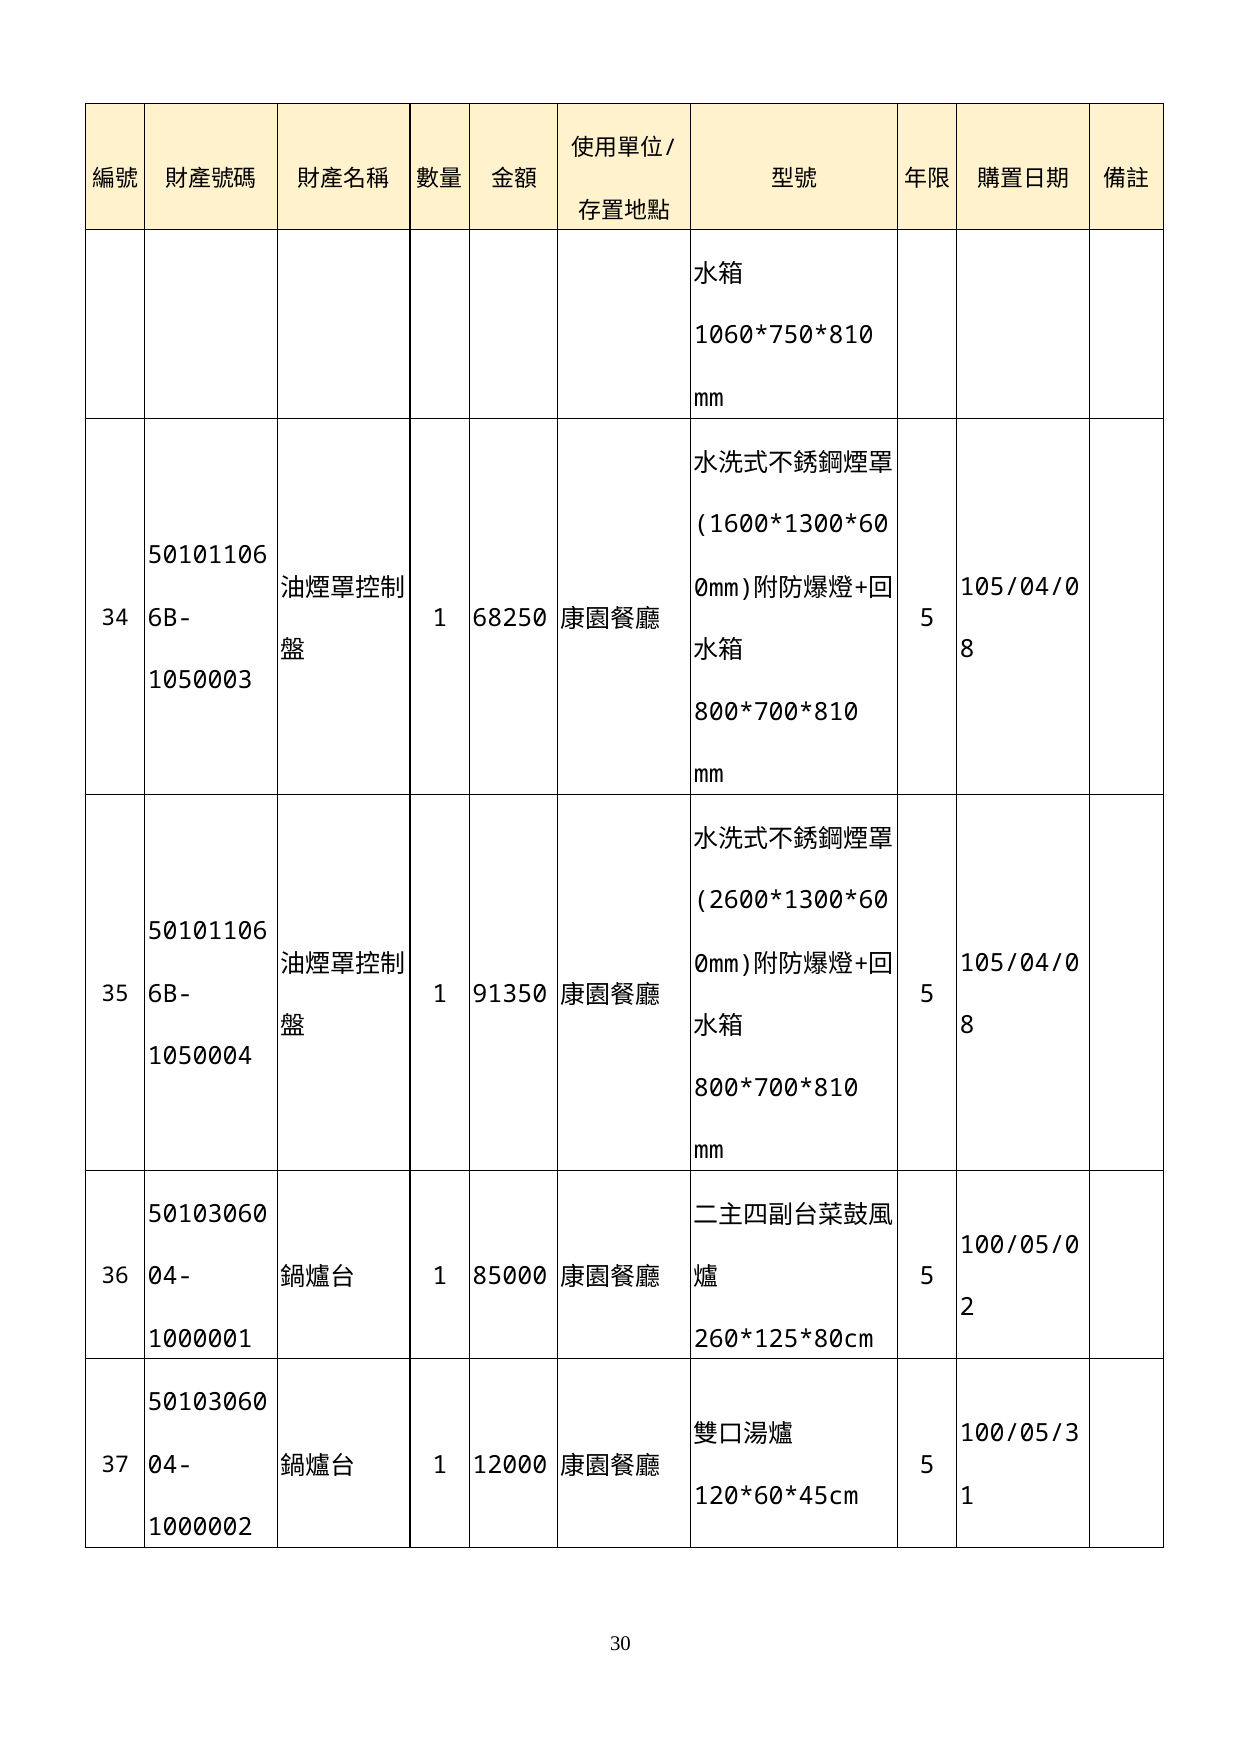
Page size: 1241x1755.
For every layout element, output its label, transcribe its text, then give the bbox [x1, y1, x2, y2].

table_cell 雙口湯爐120*60*45cm [691, 1359, 897, 1547]
table_cell [1090, 419, 1163, 793]
table_cell 5010306004-1000001 [145, 1171, 277, 1358]
table_cell 12000 [470, 1359, 557, 1547]
table_header 數量 [411, 104, 469, 229]
table_cell 油煙罩控制盤 [278, 419, 409, 793]
table_cell [278, 230, 409, 417]
table_cell 水箱1060*750*810 mm [691, 230, 897, 417]
table_cell 35 [86, 795, 144, 1169]
table_cell 康園餐廳 [558, 419, 690, 793]
table_cell 1 [411, 795, 469, 1169]
table_cell [957, 230, 1089, 417]
table_cell 鍋爐台 [278, 1359, 409, 1547]
table_cell 5 [898, 795, 956, 1169]
table_cell 85000 [470, 1171, 557, 1358]
table_header 編號 [86, 104, 144, 229]
table_cell 105/04/08 [957, 795, 1089, 1169]
table_cell 二主四副台菜鼓風爐260*125*80cm [691, 1171, 897, 1358]
table_cell 康園餐廳 [558, 1359, 690, 1547]
table_header 財產名稱 [278, 104, 409, 229]
table_cell [145, 230, 277, 417]
table_cell 1 [411, 419, 469, 793]
table_cell 36 [86, 1171, 144, 1358]
table_cell 5 [898, 419, 956, 793]
table_cell 105/04/08 [957, 419, 1089, 793]
table_cell 康園餐廳 [558, 1171, 690, 1358]
table_cell [470, 230, 557, 417]
table_cell 5 [898, 1171, 956, 1358]
table_cell 37 [86, 1359, 144, 1547]
table_header 金額 [470, 104, 557, 229]
table_header 財產號碼 [145, 104, 277, 229]
table_cell 5 [898, 1359, 956, 1547]
table_cell [86, 230, 144, 417]
table_cell 501011066B-1050004 [145, 795, 277, 1169]
table_cell [898, 230, 956, 417]
table_cell 501011066B-1050003 [145, 419, 277, 793]
table_cell 100/05/02 [957, 1171, 1089, 1358]
table_cell [411, 230, 469, 417]
table_header 使用單位/ 存置地點 [558, 104, 690, 229]
table_cell [1090, 1359, 1163, 1547]
table_header 型號 [691, 104, 897, 229]
table_cell 100/05/31 [957, 1359, 1089, 1547]
table_header 購置日期 [957, 104, 1089, 229]
table_cell 1 [411, 1171, 469, 1358]
table_cell [1090, 1171, 1163, 1358]
table_header 年限 [898, 104, 956, 229]
table_cell 康園餐廳 [558, 795, 690, 1169]
table_cell 68250 [470, 419, 557, 793]
table_cell 91350 [470, 795, 557, 1169]
table_cell 5010306004-1000002 [145, 1359, 277, 1547]
table_header 備註 [1090, 104, 1163, 229]
table_cell 水洗式不銹鋼煙罩(1600*1300*600mm)附防爆燈+回水箱800*700*810 mm [691, 419, 897, 793]
table_cell 油煙罩控制盤 [278, 795, 409, 1169]
table_cell [1090, 795, 1163, 1169]
table_cell 1 [411, 1359, 469, 1547]
table_cell [558, 230, 690, 417]
table_cell 水洗式不銹鋼煙罩(2600*1300*600mm)附防爆燈+回水箱800*700*810 mm [691, 795, 897, 1169]
table_cell 34 [86, 419, 144, 793]
table_cell [1090, 230, 1163, 417]
table_cell 鍋爐台 [278, 1171, 409, 1358]
